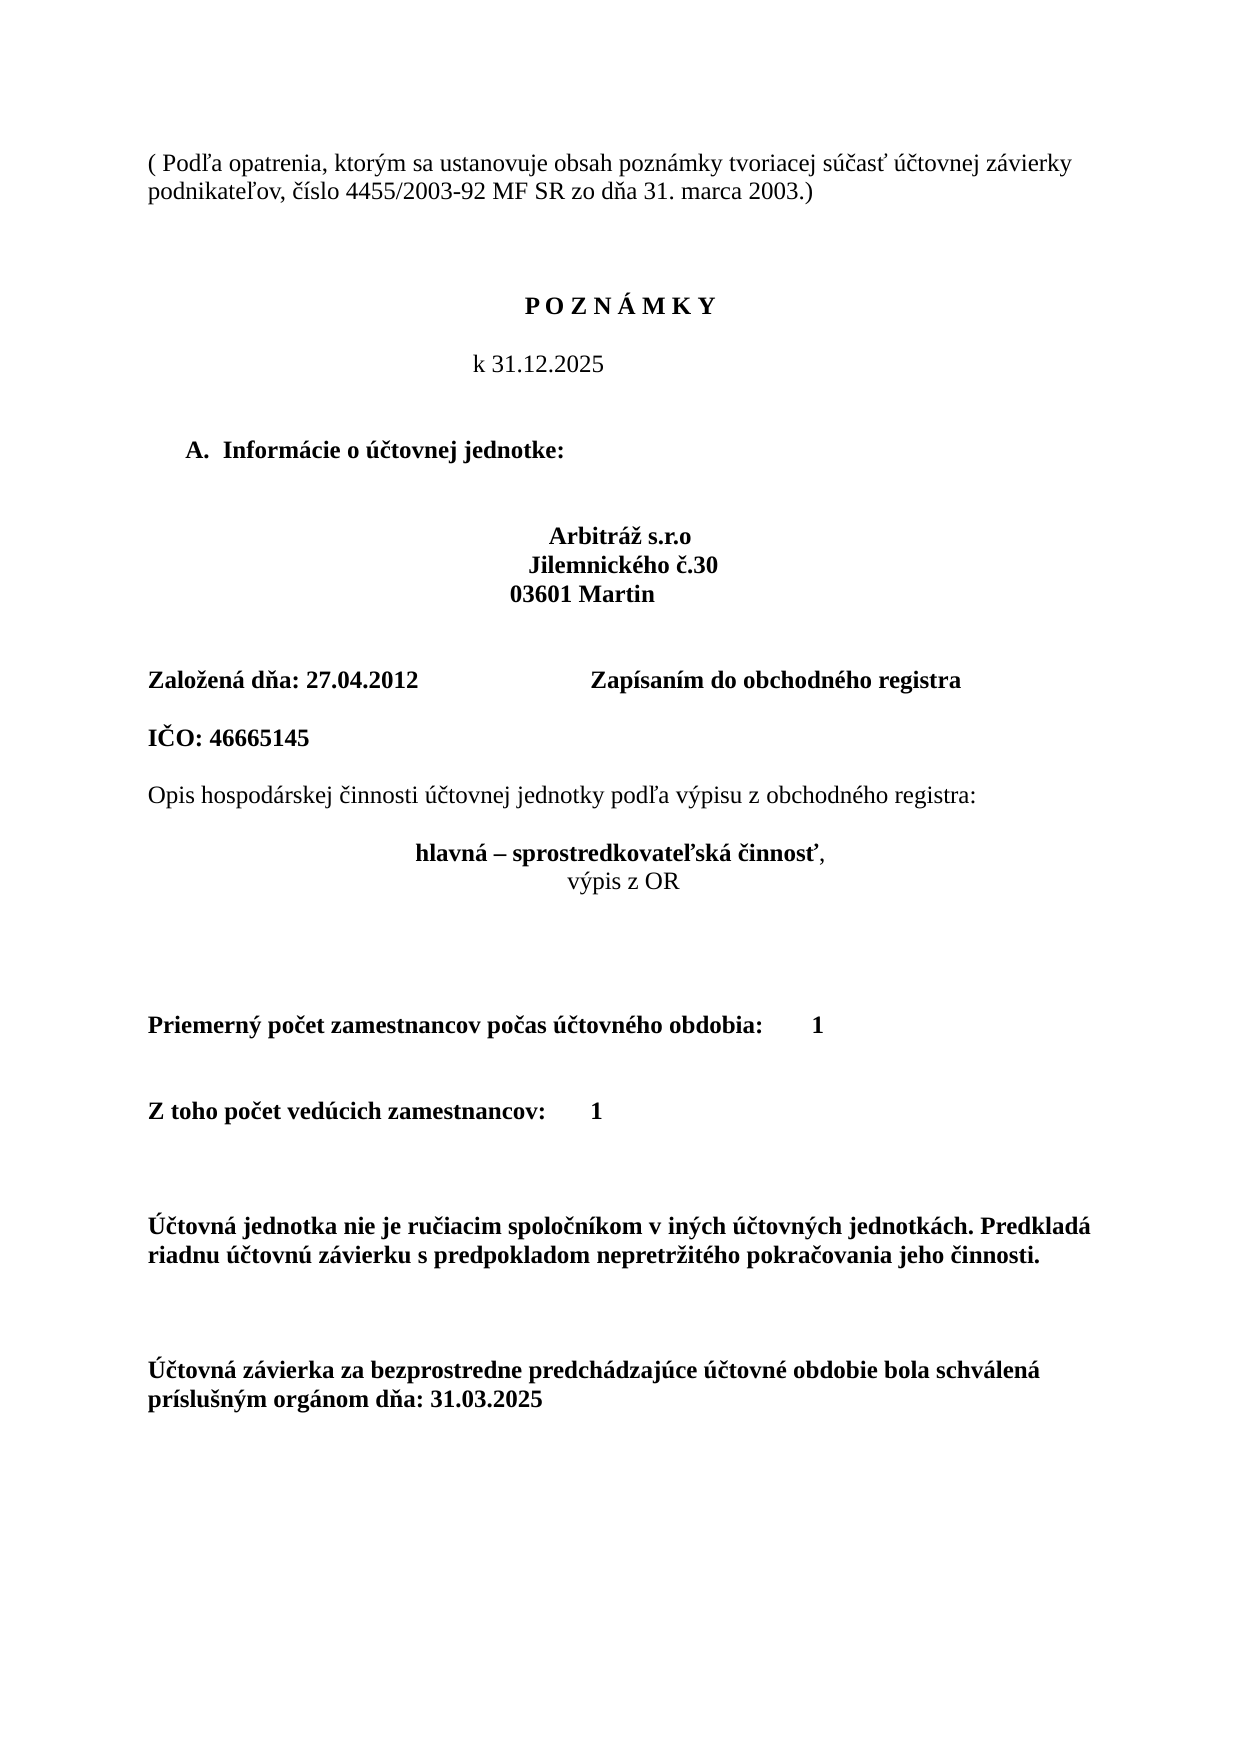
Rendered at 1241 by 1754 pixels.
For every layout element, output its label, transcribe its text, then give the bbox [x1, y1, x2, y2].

text 03601 Martin [148, 579, 1092, 608]
text Z toho počet vedúcich zamestnancov: 1 [148, 1096, 1092, 1125]
text Arbitráž s.r.o [148, 521, 1092, 550]
text Opis hospodárskej činnosti účtovnej jednotky podľa výpisu z obchodného registra: [148, 780, 1092, 809]
text výpis z OR [148, 866, 1092, 895]
text Jilemnického č.30 [148, 550, 1092, 579]
text ( Podľa opatrenia, ktorým sa ustanovuje obsah poznámky tvoriacej súčasť účtovnej závierky podnikateľov, číslo 4455/2003-92 MF SR zo dňa 31. marca 2003.) [148, 148, 1092, 205]
text P O Z N Á M K Y [148, 291, 1092, 320]
text k 31.12.2025 [148, 349, 1092, 378]
text Priemerný počet zamestnancov počas účtovného obdobia: 1 [148, 1010, 1092, 1039]
text IČO: 46665145 [148, 723, 1092, 751]
text Účtovná jednotka nie je ručiacim spoločníkom v iných účtovných jednotkách. Predkladá riadnu účtovnú závierku s predpokladom nepretržitého pokračovania jeho činnosti. [148, 1211, 1092, 1269]
text Účtovná závierka za bezprostredne predchádzajúce účtovné obdobie bola schválená príslušným orgánom dňa: 31.03.2025 [148, 1355, 1092, 1413]
list Informácie o účtovnej jednotke: [185, 435, 1092, 464]
text Založená dňa: 27.04.2012 Zapísaním do obchodného registra [148, 665, 1092, 694]
text hlavná – sprostredkovateľská činnosť, [148, 838, 1092, 866]
